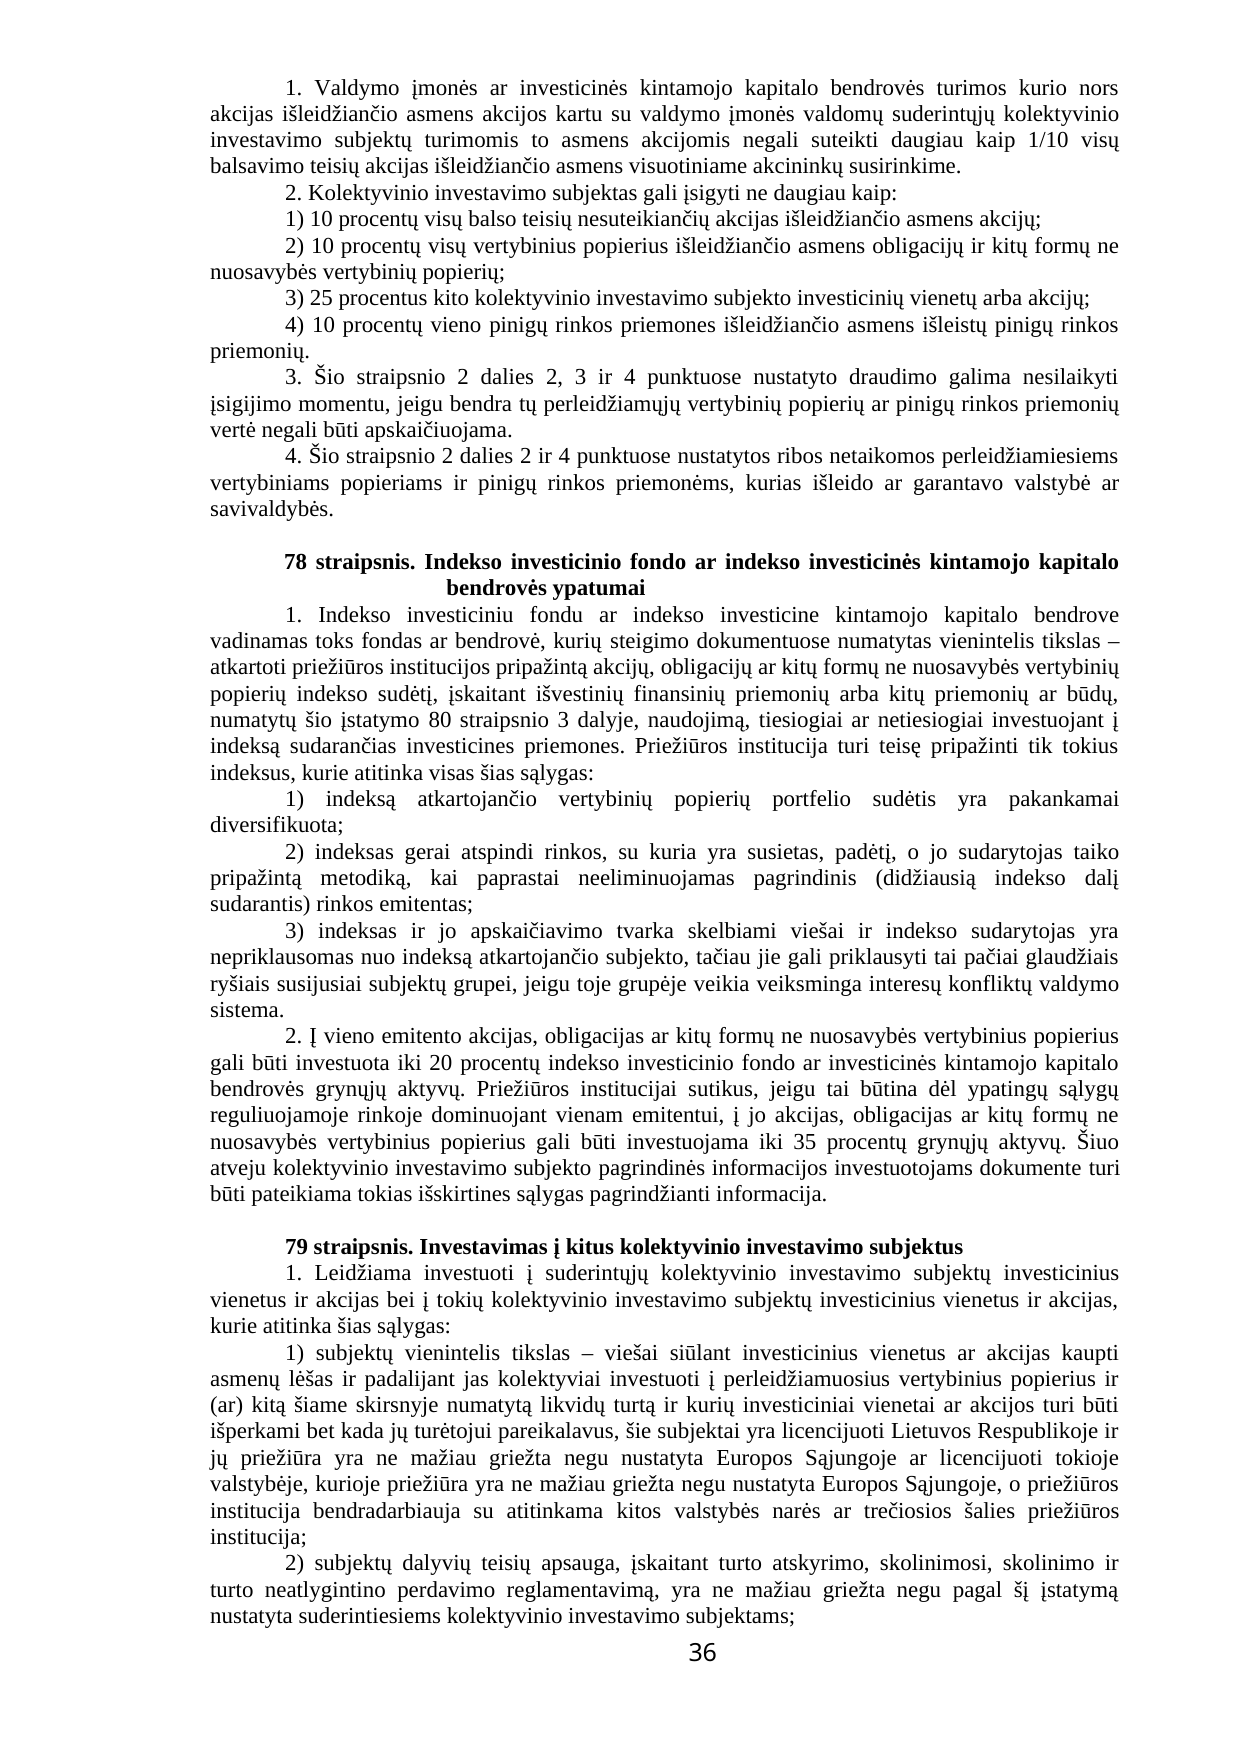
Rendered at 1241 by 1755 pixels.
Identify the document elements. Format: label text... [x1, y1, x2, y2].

text 78 straipsnis. Indekso investicinio fondo ar indekso investicinės kintamojo kapitalo bendrovės ypatumai [284, 548, 1120, 601]
text 2. Į vieno emitento akcijas, obligacijas ar kitų formų ne nuosavybės vertybinius popierius gali būti investuota iki 20 procentų indekso investicinio fondo ar investicinės kintamojo kapitalo bendrovės grynųjų aktyvų. Priežiūros institucijai sutikus, jeigu tai būtina dėl ypatingų sąlygų reguliuojamoje rinkoje dominuojant vienam emitentui, į jo akcijas, obligacijas ar kitų formų ne nuosavybės vertybinius popierius gali būti investuojama iki 35 procentų grynųjų aktyvų. Šiuo atveju kolektyvinio investavimo subjekto pagrindinės informacijos investuotojams dokumente turi būti pateikiama tokias išskirtines sąlygas pagrindžianti informacija. [210, 1022, 1120, 1207]
text 1) subjektų vienintelis tikslas – viešai siūlant investicinius vienetus ar akcijas kaupti asmenų lėšas ir padalijant jas kolektyviai investuoti į perleidžiamuosius vertybinius popierius ir (ar) kitą šiame skirsnyje numatytą likvidų turtą ir kurių investiciniai vienetai ar akcijos turi būti išperkami bet kada jų turėtojui pareikalavus, šie subjektai yra licencijuoti Lietuvos Respublikoje ir jų priežiūra yra ne mažiau griežta negu nustatyta Europos Sąjungoje ar licencijuoti tokioje valstybėje, kurioje priežiūra yra ne mažiau griežta negu nustatyta Europos Sąjungoje, o priežiūros institucija bendradarbiauja su atitinkama kitos valstybės narės ar trečiosios šalies priežiūros institucija; [210, 1338, 1120, 1549]
text 1) 10 procentų visų balso teisių nesuteikiančių akcijas išleidžiančio asmens akcijų; [210, 205, 1120, 232]
text 1) indeksą atkartojančio vertybinių popierių portfelio sudėtis yra pakankamai diversifikuota; [210, 785, 1120, 838]
text 1. Leidžiama investuoti į suderintųjų kolektyvinio investavimo subjektų investicinius vienetus ir akcijas bei į tokių kolektyvinio investavimo subjektų investicinius vienetus ir akcijas, kurie atitinka šias sąlygas: [210, 1259, 1120, 1338]
text 2) subjektų dalyvių teisių apsauga, įskaitant turto atskyrimo, skolinimosi, skolinimo ir turto neatlygintino perdavimo reglamentavimą, yra ne mažiau griežta negu pagal šį įstatymą nustatyta suderintiesiems kolektyvinio investavimo subjektams; [210, 1549, 1120, 1628]
text 3. Šio straipsnio 2 dalies 2, 3 ir 4 punktuose nustatyto draudimo galima nesilaikyti įsigijimo momentu, jeigu bendra tų perleidžiamųjų vertybinių popierių ar pinigų rinkos priemonių vertė negali būti apskaičiuojama. [210, 363, 1120, 442]
text 2. Kolektyvinio investavimo subjektas gali įsigyti ne daugiau kaip: [210, 179, 1120, 205]
text 4) 10 procentų vieno pinigų rinkos priemones išleidžiančio asmens išleistų pinigų rinkos priemonių. [210, 311, 1120, 363]
text 2) 10 procentų visų vertybinius popierius išleidžiančio asmens obligacijų ir kitų formų ne nuosavybės vertybinių popierių; [210, 232, 1120, 284]
text 2) indeksas gerai atspindi rinkos, su kuria yra susietas, padėtį, o jo sudarytojas taiko pripažintą metodiką, kai paprastai neeliminuojamas pagrindinis (didžiausią indekso dalį sudarantis) rinkos emitentas; [210, 838, 1120, 917]
text 1. Indekso investiciniu fondu ar indekso investicine kintamojo kapitalo bendrove vadinamas toks fondas ar bendrovė, kurių steigimo dokumentuose numatytas vienintelis tikslas – atkartoti priežiūros institucijos pripažintą akcijų, obligacijų ar kitų formų ne nuosavybės vertybinių popierių indekso sudėtį, įskaitant išvestinių finansinių priemonių arba kitų priemonių ar būdų, numatytų šio įstatymo 80 straipsnio 3 dalyje, naudojimą, tiesiogiai ar netiesiogiai investuojant į indeksą sudarančias investicines priemones. Priežiūros institucija turi teisę pripažinti tik tokius indeksus, kurie atitinka visas šias sąlygas: [210, 601, 1120, 785]
text 79 straipsnis. Investavimas į kitus kolektyvinio investavimo subjektus [210, 1233, 1120, 1259]
text 4. Šio straipsnio 2 dalies 2 ir 4 punktuose nustatytos ribos netaikomos perleidžiamiesiems vertybiniams popieriams ir pinigų rinkos priemonėms, kurias išleido ar garantavo valstybė ar savivaldybės. [210, 442, 1120, 522]
text 3) indeksas ir jo apskaičiavimo tvarka skelbiami viešai ir indekso sudarytojas yra nepriklausomas nuo indeksą atkartojančio subjekto, tačiau jie gali priklausyti tai pačiai glaudžiais ryšiais susijusiai subjektų grupei, jeigu toje grupėje veikia veiksminga interesų konfliktų valdymo sistema. [210, 917, 1120, 1022]
text 3) 25 procentus kito kolektyvinio investavimo subjekto investicinių vienetų arba akcijų; [210, 284, 1120, 311]
text 1. Valdymo įmonės ar investicinės kintamojo kapitalo bendrovės turimos kurio nors akcijas išleidžiančio asmens akcijos kartu su valdymo įmonės valdomų suderintųjų kolektyvinio investavimo subjektų turimomis to asmens akcijomis negali suteikti daugiau kaip 1/10 visų balsavimo teisių akcijas išleidžiančio asmens visuotiniame akcininkų susirinkime. [210, 73, 1120, 179]
